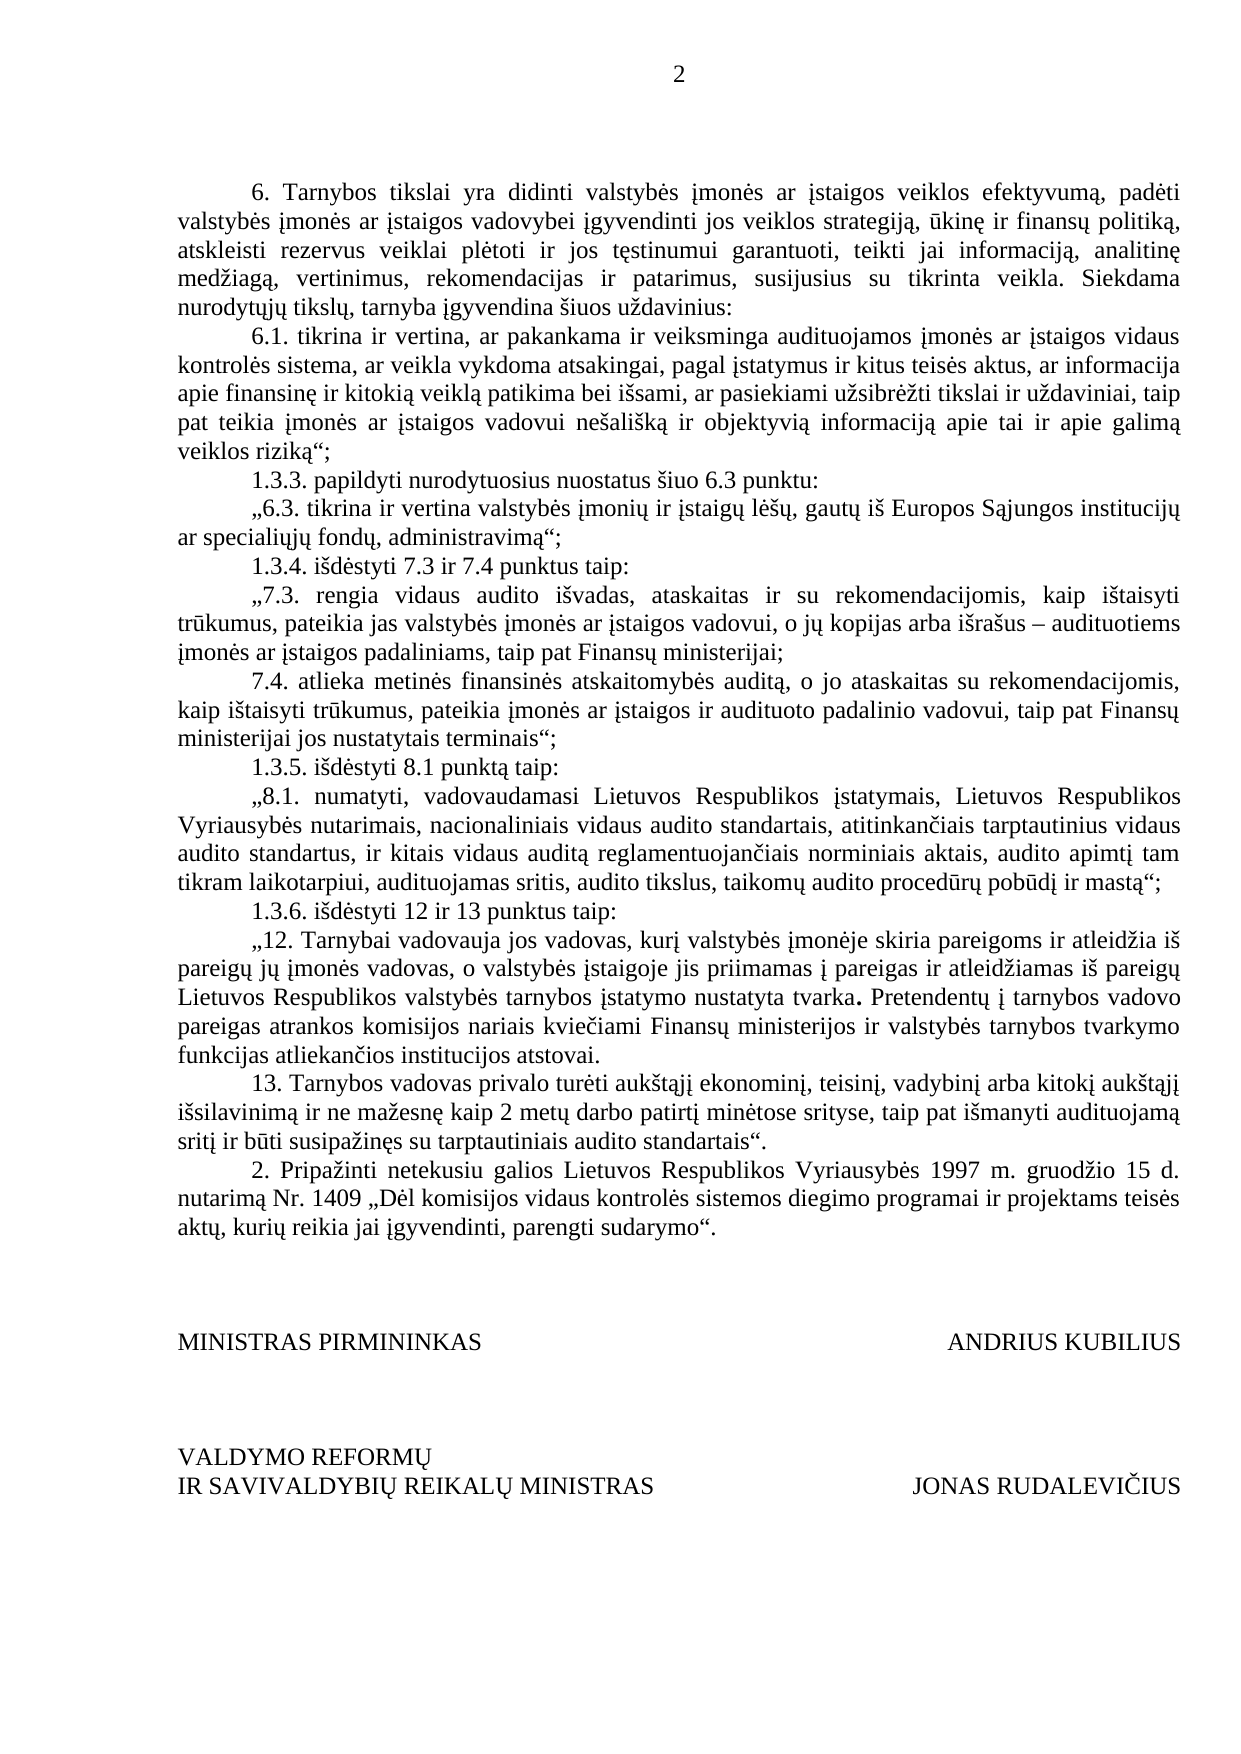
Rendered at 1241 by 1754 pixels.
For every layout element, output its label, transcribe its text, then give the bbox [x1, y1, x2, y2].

text 13. Tarnybos vadovas privalo turėti aukštąjį ekonominį, teisinį, vadybinį arba kitokį aukštąjį išsilavinimą ir ne mažesnę kaip 2 metų darbo patirtį minėtose srityse, taip pat išmanyti audituojamą sritį ir būti susipažinęs su tarptautiniais audito standartais“. [177, 1068, 1181, 1155]
text „8.1. numatyti, vadovaudamasi Lietuvos Respublikos įstatymais, Lietuvos Respublikos Vyriausybės nutarimais, nacionaliniais vidaus audito standartais, atitinkančiais tarptautinius vidaus audito standartus, ir kitais vidaus auditą reglamentuojančiais norminiais aktais, audito apimtį tam tikram laikotarpiui, audituojamas sritis, audito tikslus, taikomų audito procedūrų pobūdį ir mastą“; [177, 781, 1181, 896]
text 6.1. tikrina ir vertina, ar pakankama ir veiksminga audituojamos įmonės ar įstaigos vidaus kontrolės sistema, ar veikla vykdoma atsakingai, pagal įstatymus ir kitus teisės aktus, ar informacija apie finansinę ir kitokią veiklą patikima bei išsami, ar pasiekiami užsibrėžti tikslai ir uždaviniai, taip pat teikia įmonės ar įstaigos vadovui nešališką ir objektyvią informaciją apie tai ir apie galimą veiklos riziką“; [177, 321, 1181, 465]
text „7.3. rengia vidaus audito išvadas, ataskaitas ir su rekomendacijomis, kaip ištaisyti trūkumus, pateikia jas valstybės įmonės ar įstaigos vadovui, o jų kopijas arba išrašus – audituotiems įmonės ar įstaigos padaliniams, taip pat Finansų ministerijai; [177, 580, 1181, 666]
text 1.3.3. papildyti nurodytuosius nuostatus šiuo 6.3 punktu: [177, 465, 1181, 493]
text 1.3.6. išdėstyti 12 ir 13 punktus taip: [177, 896, 1181, 925]
text „6.3. tikrina ir vertina valstybės įmonių ir įstaigų lėšų, gautų iš Europos Sąjungos institucijų ar specialiųjų fondų, administravimą“; [177, 493, 1181, 551]
text Valdymo reformų [177, 1442, 1181, 1471]
text 7.4. atlieka metinės finansinės atskaitomybės auditą, o jo ataskaitas su rekomendacijomis, kaip ištaisyti trūkumus, pateikia įmonės ar įstaigos ir audituoto padalinio vadovui, taip pat Finansų ministerijai jos nustatytais terminais“; [177, 666, 1181, 752]
text Ministras Pirmininkas Andrius Kubilius [177, 1327, 1181, 1356]
text ir savivaldybių reikalų ministras Jonas Rudalevičius [177, 1471, 1181, 1500]
text 1.3.4. išdėstyti 7.3 ir 7.4 punktus taip: [177, 551, 1181, 580]
text 1.3.5. išdėstyti 8.1 punktą taip: [177, 752, 1181, 781]
text 6. Tarnybos tikslai yra didinti valstybės įmonės ar įstaigos veiklos efektyvumą, padėti valstybės įmonės ar įstaigos vadovybei įgyvendinti jos veiklos strategiją, ūkinę ir finansų politiką, atskleisti rezervus veiklai plėtoti ir jos tęstinumui garantuoti, teikti jai informaciją, analitinę medžiagą, vertinimus, rekomendacijas ir patarimus, susijusius su tikrinta veikla. Siekdama nurodytųjų tikslų, tarnyba įgyvendina šiuos uždavinius: [177, 177, 1181, 321]
text „12. Tarnybai vadovauja jos vadovas, kurį valstybės įmonėje skiria pareigoms ir atleidžia iš pareigų jų įmonės vadovas, o valstybės įstaigoje jis priimamas į pareigas ir atleidžiamas iš pareigų Lietuvos Respublikos valstybės tarnybos įstatymo nustatyta tvarka. Pretendentų į tarnybos vadovo pareigas atrankos komisijos nariais kviečiami Finansų ministerijos ir valstybės tarnybos tvarkymo funkcijas atliekančios institucijos atstovai. [177, 925, 1181, 1068]
text 2. Pripažinti netekusiu galios Lietuvos Respublikos Vyriausybės 1997 m. gruodžio 15 d. nutarimą Nr. 1409 „Dėl komisijos vidaus kontrolės sistemos diegimo programai ir projektams teisės aktų, kurių reikia jai įgyvendinti, parengti sudarymo“. [177, 1155, 1181, 1241]
